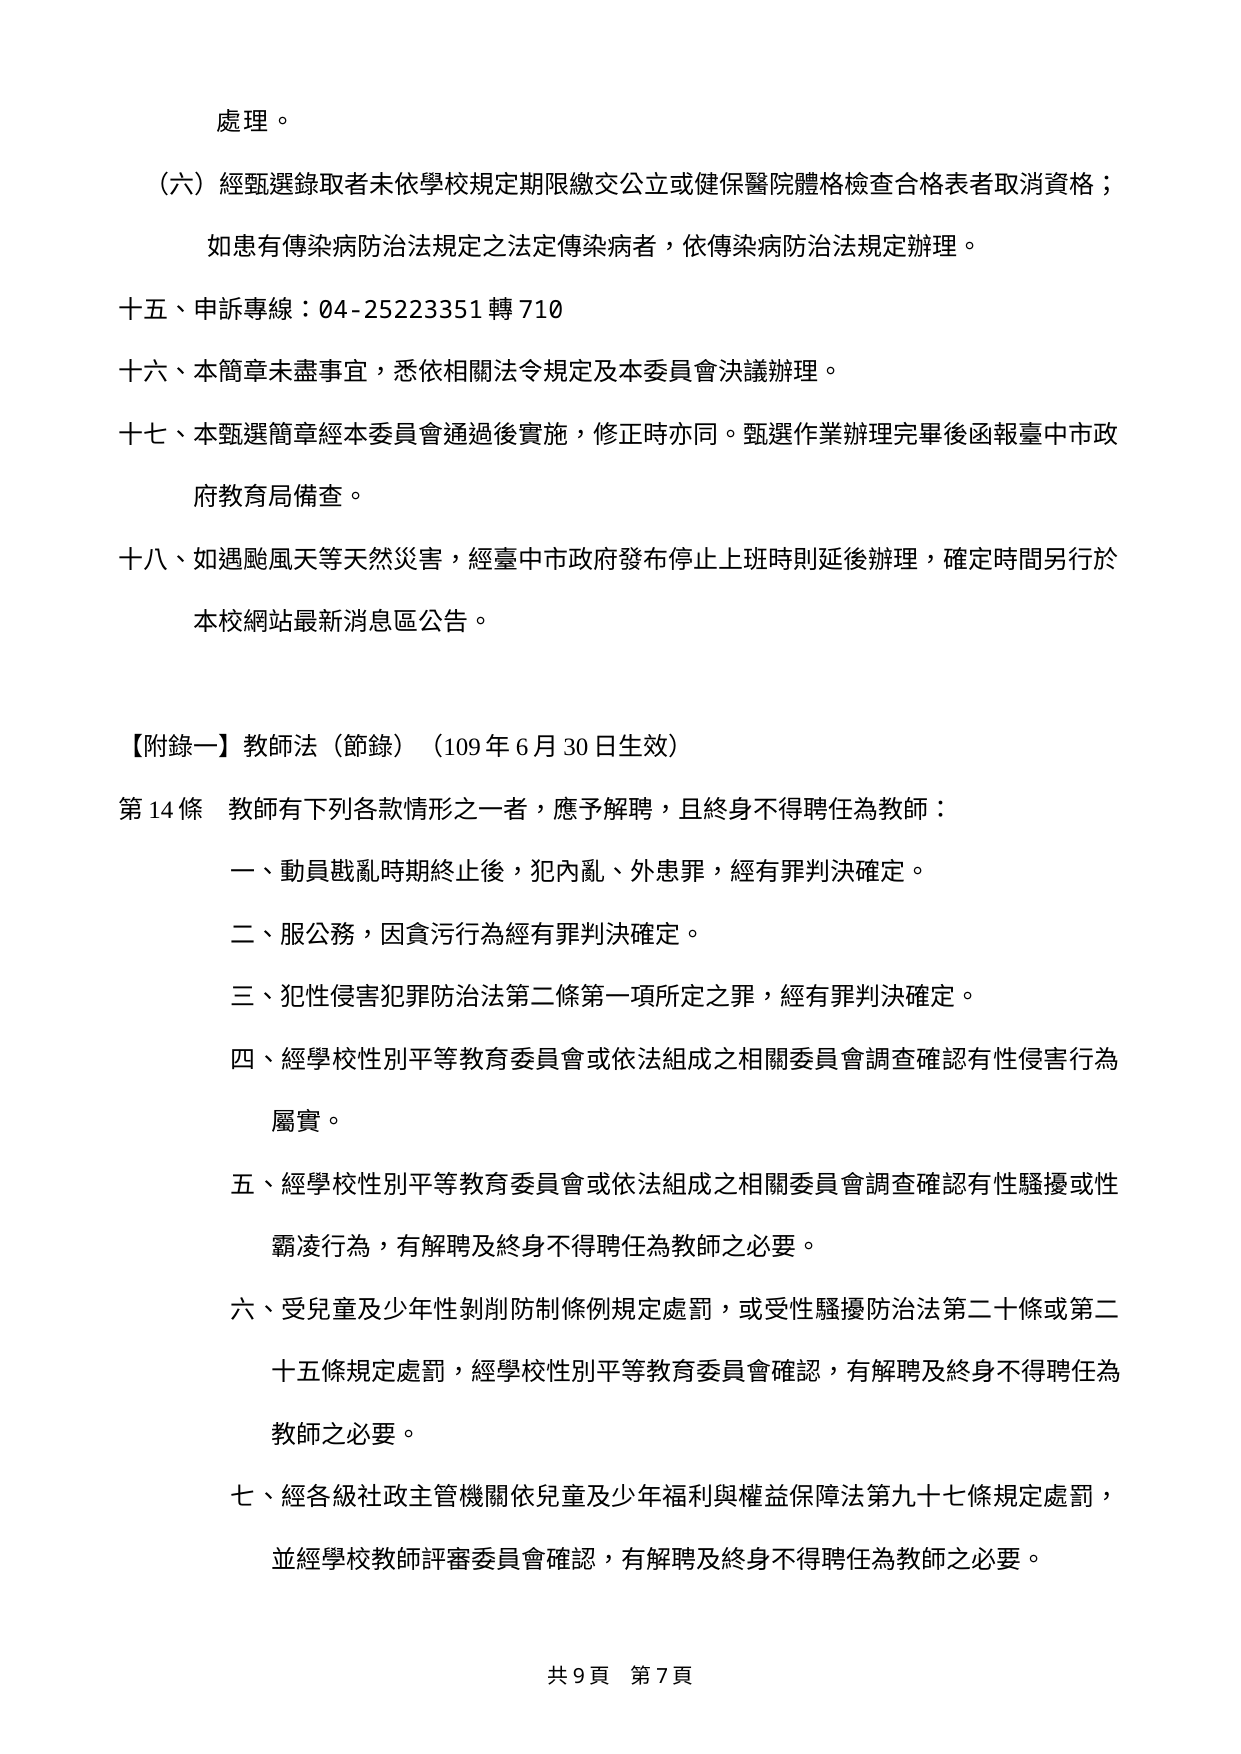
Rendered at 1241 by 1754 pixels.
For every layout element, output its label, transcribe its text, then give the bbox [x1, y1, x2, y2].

text 十六、本簡章未盡事宜，悉依相關法令規定及本委員會決議辦理。 [118, 328, 1122, 391]
text 十五、申訴專線：04-25223351轉710 [118, 266, 1122, 328]
text 三、犯性侵害犯罪防治法第二條第一項所定之罪，經有罪判決確定。 [230, 953, 1122, 1016]
text 第14條 教師有下列各款情形之一者，應予解聘，且終身不得聘任為教師： [118, 766, 1122, 828]
text 七、經各級社政主管機關依兒童及少年福利與權益保障法第九十七條規定處罰，並經學校教師評審委員會確認，有解聘及終身不得聘任為教師之必要。 [230, 1453, 1122, 1578]
text 十七、本甄選簡章經本委員會通過後實施，修正時亦同。甄選作業辦理完畢後函報臺中市政府教育局備查。 [118, 391, 1122, 516]
text （五）錄取分發任用後如發現有教育人員任用條例第31條、33條或教師法第14條、第15條、第18條、第19條、第21條及第22條之情事者，依有關法令規定處理。 [141, 78, 1122, 141]
text （六）經甄選錄取者未依學校規定期限繳交公立或健保醫院體格檢查合格表者取消資格；如患有傳染病防治法規定之法定傳染病者，依傳染病防治法規定辦理。 [144, 141, 1122, 266]
text 五、經學校性別平等教育委員會或依法組成之相關委員會調查確認有性騷擾或性霸凌行為，有解聘及終身不得聘任為教師之必要。 [230, 1141, 1122, 1266]
text 四、經學校性別平等教育委員會或依法組成之相關委員會調查確認有性侵害行為屬實。 [230, 1016, 1122, 1141]
text 二、服公務，因貪污行為經有罪判決確定。 [230, 891, 1122, 953]
text 六、受兒童及少年性剝削防制條例規定處罰，或受性騷擾防治法第二十條或第二十五條規定處罰，經學校性別平等教育委員會確認，有解聘及終身不得聘任為教師之必要。 [230, 1266, 1122, 1453]
text 【附錄一】教師法（節錄）（109年6月30日生效） [118, 703, 1122, 766]
text 一、動員戡亂時期終止後，犯內亂、外患罪，經有罪判決確定。 [230, 828, 1122, 891]
text 十八、如遇颱風天等天然災害，經臺中市政府發布停止上班時則延後辦理，確定時間另行於本校網站最新消息區公告。 [118, 516, 1122, 641]
